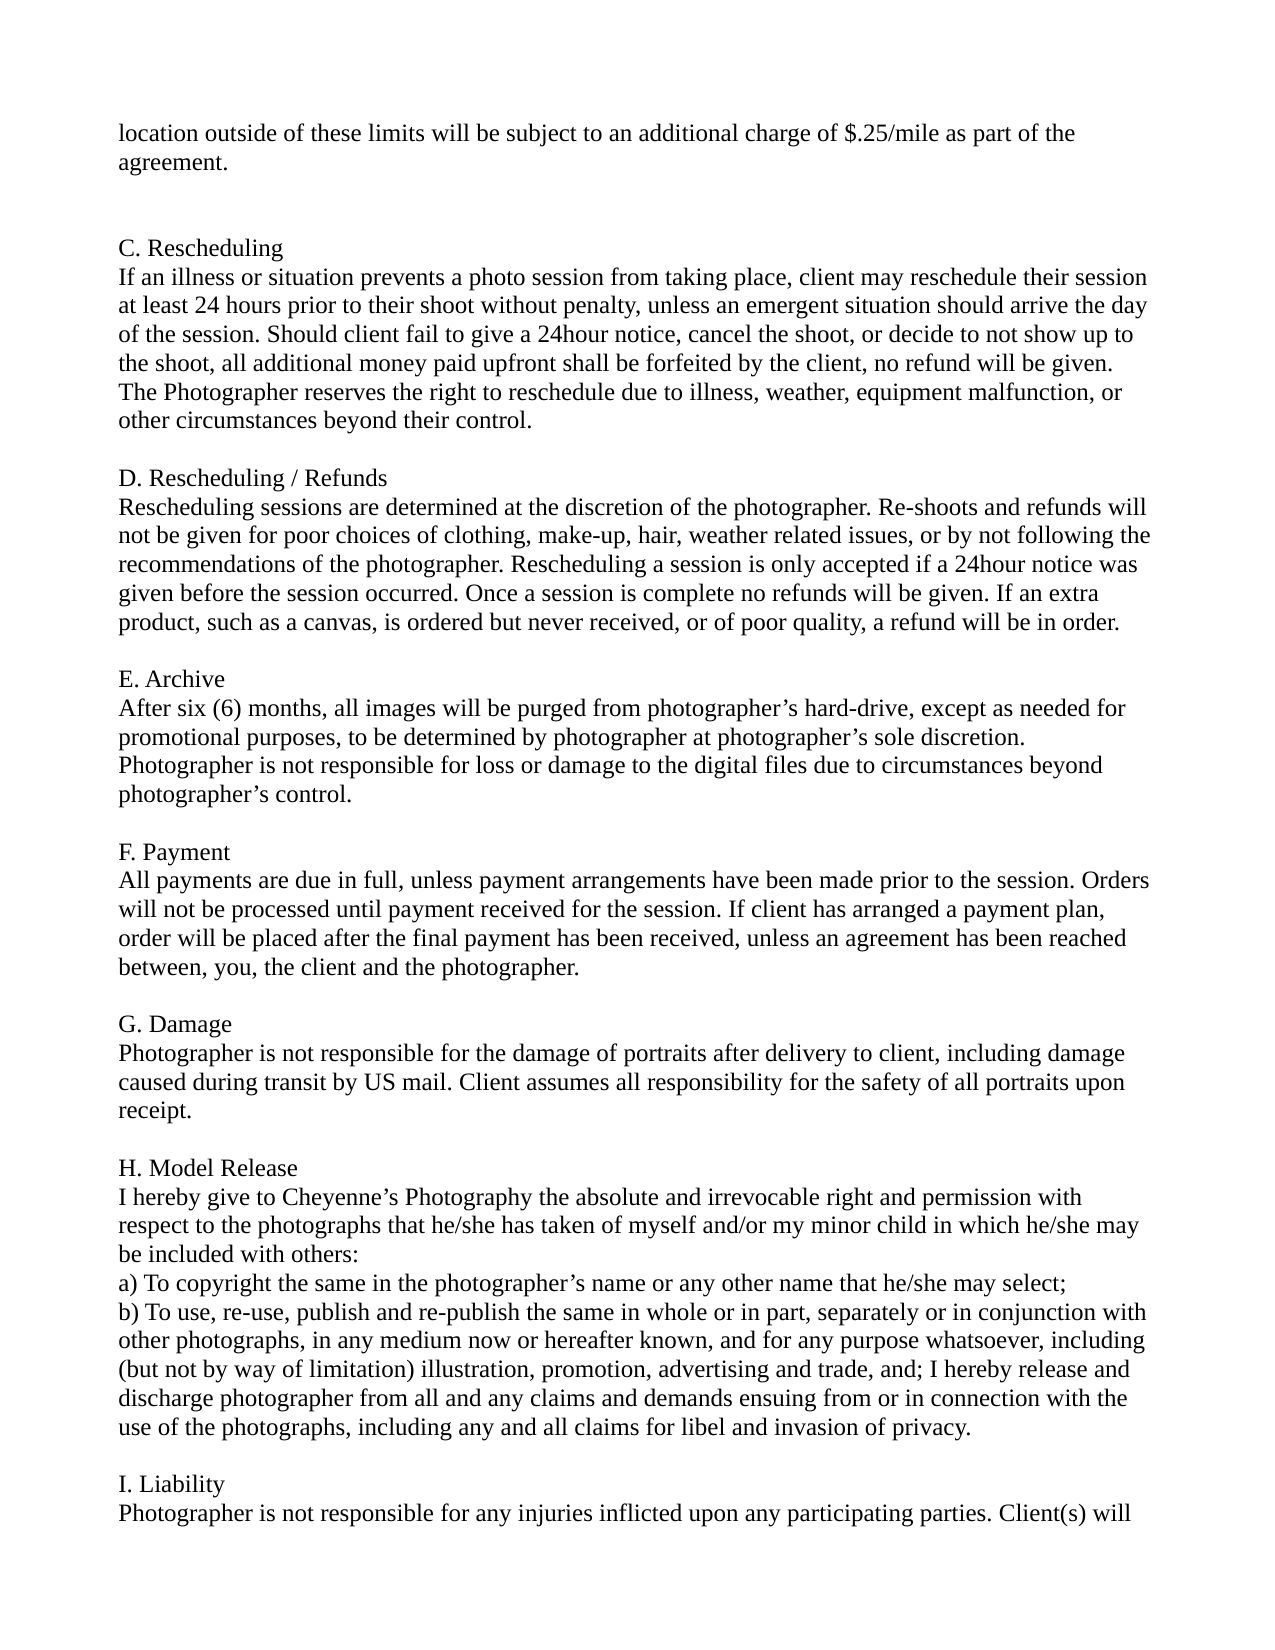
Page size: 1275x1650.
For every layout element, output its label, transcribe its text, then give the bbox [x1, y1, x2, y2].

text I hereby give to Cheyenne’s Photography the absolute and irrevocable right and permission with respect to the photographs that he/she has taken of myself and/or my minor child in which he/she may be included with others: [118, 1182, 1157, 1268]
text I. Liability [118, 1469, 1157, 1498]
text Rescheduling sessions are determined at the discretion of the photographer. Re-shoots and refunds will not be given for poor choices of clothing, make-up, hair, weather related issues, or by not following the recommendations of the photographer. Rescheduling a session is only accepted if a 24hour notice was given before the session occurred. Once a session is complete no refunds will be given. If an extra product, such as a canvas, is ordered but never received, or of poor quality, a refund will be in order. [118, 492, 1157, 636]
text D. Rescheduling / Refunds [118, 463, 1157, 492]
text If an illness or situation prevents a photo session from taking place, client may reschedule their session at least 24 hours prior to their shoot without penalty, unless an emergent situation should arrive the day of the session. Should client fail to give a 24hour notice, cancel the shoot, or decide to not show up to the shoot, all additional money paid upfront shall be forfeited by the client, no refund will be given. The Photographer reserves the right to reschedule due to illness, weather, equipment malfunction, or other circumstances beyond their control. [118, 262, 1157, 434]
text H. Model Release [118, 1153, 1157, 1182]
text a) To copyright the same in the photographer’s name or any other name that he/she may select; [118, 1268, 1157, 1297]
text Photographer is not responsible for any injuries inflicted upon any participating parties. Client(s) will [118, 1498, 1157, 1527]
text F. Payment [118, 837, 1157, 866]
text Photographer is not responsible for the damage of portraits after delivery to client, including damage caused during transit by US mail. Client assumes all responsibility for the safety of all portraits upon receipt. [118, 1038, 1157, 1124]
text C. Rescheduling [118, 233, 1157, 262]
text E. Archive [118, 664, 1157, 693]
text G. Damage [118, 1009, 1157, 1038]
text b) To use, re-use, publish and re-publish the same in whole or in part, separately or in conjunction with other photographs, in any medium now or hereafter known, and for any purpose whatsoever, including (but not by way of limitation) illustration, promotion, advertising and trade, and; I hereby release and discharge photographer from all and any claims and demands ensuing from or in connection with the use of the photographs, including any and all claims for libel and invasion of privacy. [118, 1297, 1157, 1441]
text location outside of these limits will be subject to an additional charge of $.25/mile as part of the agreement. [118, 118, 1157, 176]
text After six (6) months, all images will be purged from photographer’s hard-drive, except as needed for promotional purposes, to be determined by photographer at photographer’s sole discretion. Photographer is not responsible for loss or damage to the digital files due to circumstances beyond photographer’s control. [118, 693, 1157, 808]
text All payments are due in full, unless payment arrangements have been made prior to the session. Orders will not be processed until payment received for the session. If client has arranged a payment plan, order will be placed after the final payment has been received, unless an agreement has been reached between, you, the client and the photographer. [118, 866, 1157, 981]
